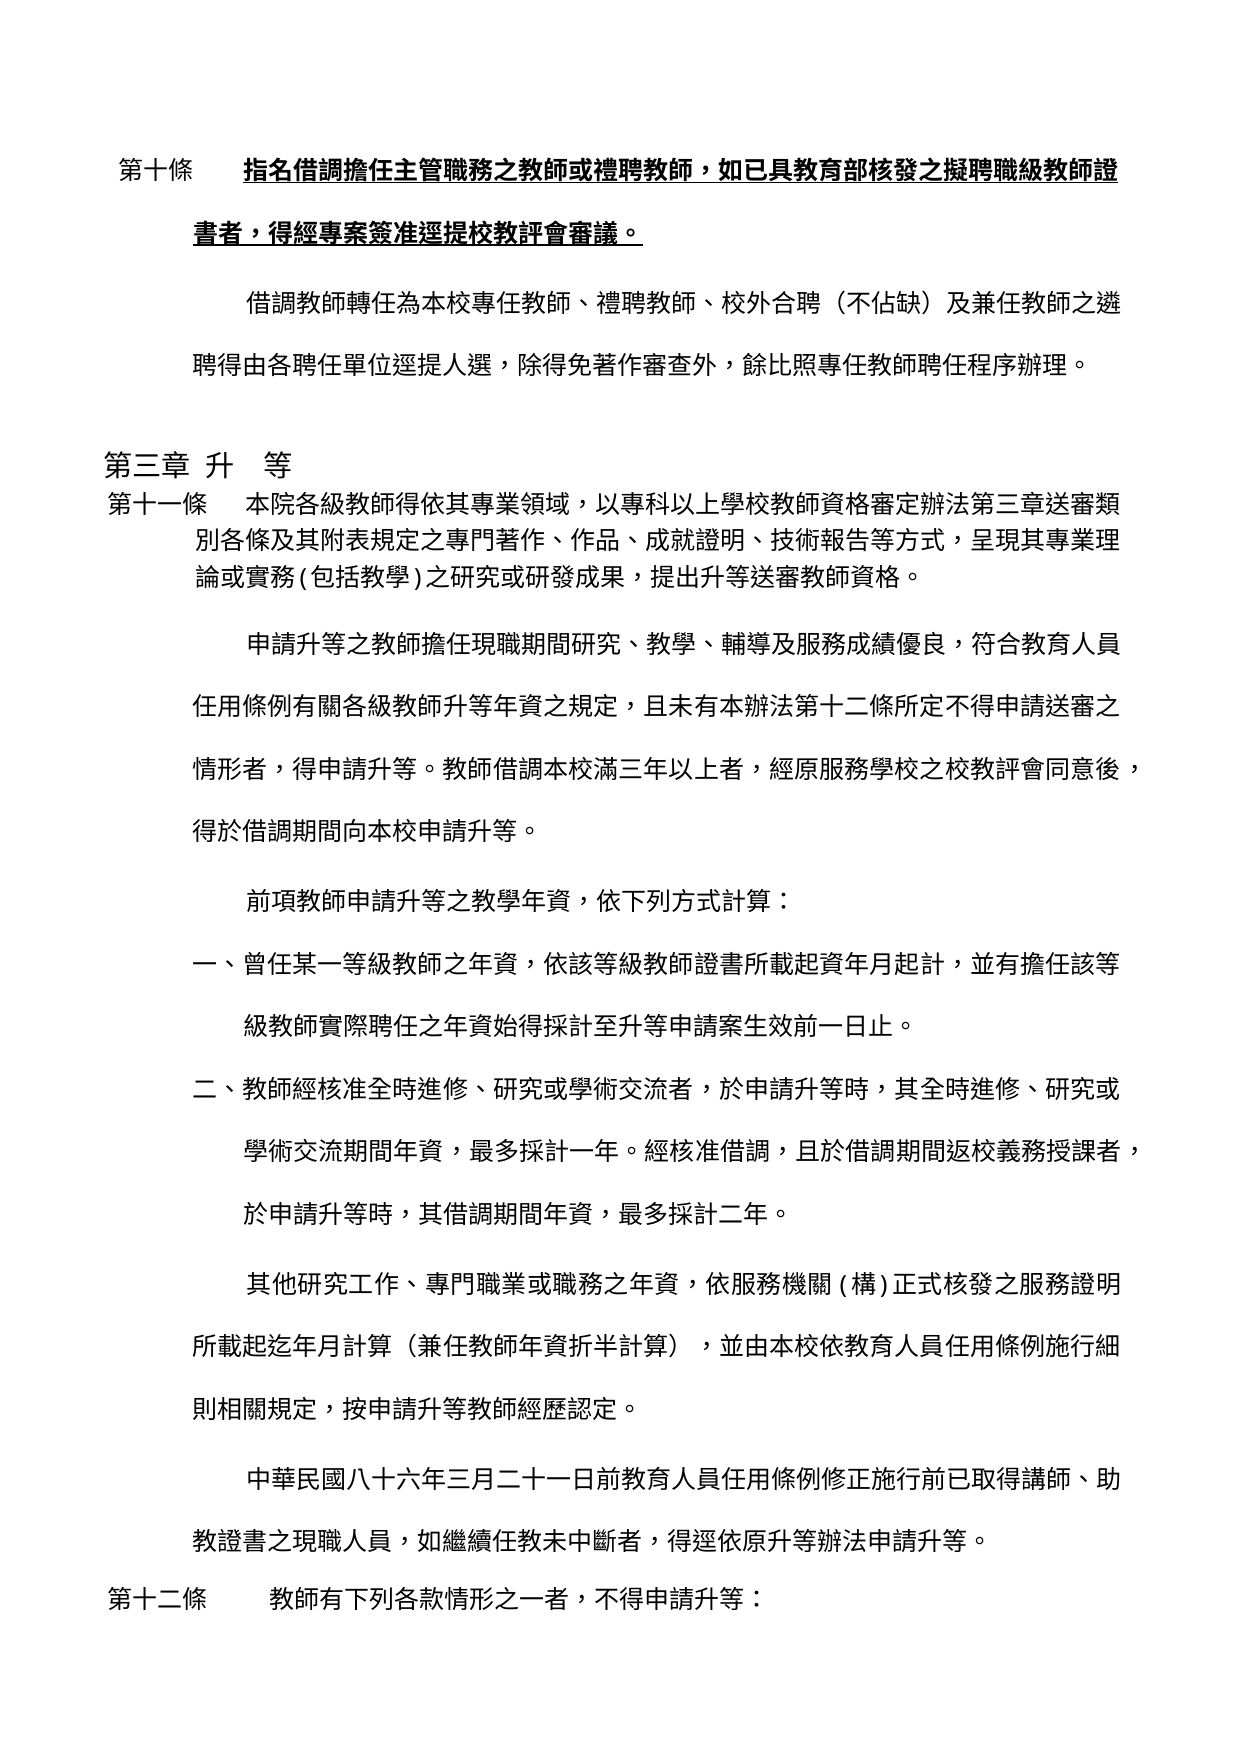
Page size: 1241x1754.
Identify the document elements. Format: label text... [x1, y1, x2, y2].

text 前項教師申請升等之教學年資，依下列方式計算： [192, 858, 1122, 921]
text 第三章 升 等 [103, 422, 1122, 484]
text 其他研究工作、專門職業或職務之年資，依服務機關(構)正式核發之服務證明所載起迄年月計算（兼任教師年資折半計算），並由本校依教育人員任用條例施行細則相關規定，按申請升等教師經歷認定。 [192, 1241, 1122, 1428]
text 第十一條 本院各級教師得依其專業領域，以專科以上學校教師資格審定辦法第三章送審類別各條及其附表規定之專門著作、作品、成就證明、技術報告等方式，呈現其專業理論或實務(包括教學)之研究或研發成果，提出升等送審教師資格。 [107, 484, 1122, 593]
text 第十條 指名借調擔任主管職務之教師或禮聘教師，如已具教育部核發之擬聘職級教師證書者，得經專案簽准逕提校教評會審議。 [118, 127, 1122, 252]
text 借調教師轉任為本校專任教師、禮聘教師、校外合聘（不佔缺）及兼任教師之遴聘得由各聘任單位逕提人選，除得免著作審查外，餘比照專任教師聘任程序辦理。 [192, 259, 1122, 384]
text 二、教師經核准全時進修、研究或學術交流者，於申請升等時，其全時進修、研究或學術交流期間年資，最多採計一年。經核准借調，且於借調期間返校義務授課者，於申請升等時，其借調期間年資，最多採計二年。 [192, 1046, 1122, 1233]
text 一、曾任某一等級教師之年資，依該等級教師證書所載起資年月起計，並有擔任該等級教師實際聘任之年資始得採計至升等申請案生效前一日止。 [192, 921, 1122, 1046]
text 中華民國八十六年三月二十一日前教育人員任用條例修正施行前已取得講師、助教證書之現職人員，如繼續任教未中斷者，得逕依原升等辦法申請升等。 [192, 1436, 1122, 1561]
text 第十二條 教師有下列各款情形之一者，不得申請升等： [107, 1579, 1122, 1616]
text 申請升等之教師擔任現職期間研究、教學、輔導及服務成績優良，符合教育人員任用條例有關各級教師升等年資之規定，且未有本辦法第十二條所定不得申請送審之情形者，得申請升等。教師借調本校滿三年以上者，經原服務學校之校教評會同意後，得於借調期間向本校申請升等。 [192, 601, 1122, 851]
